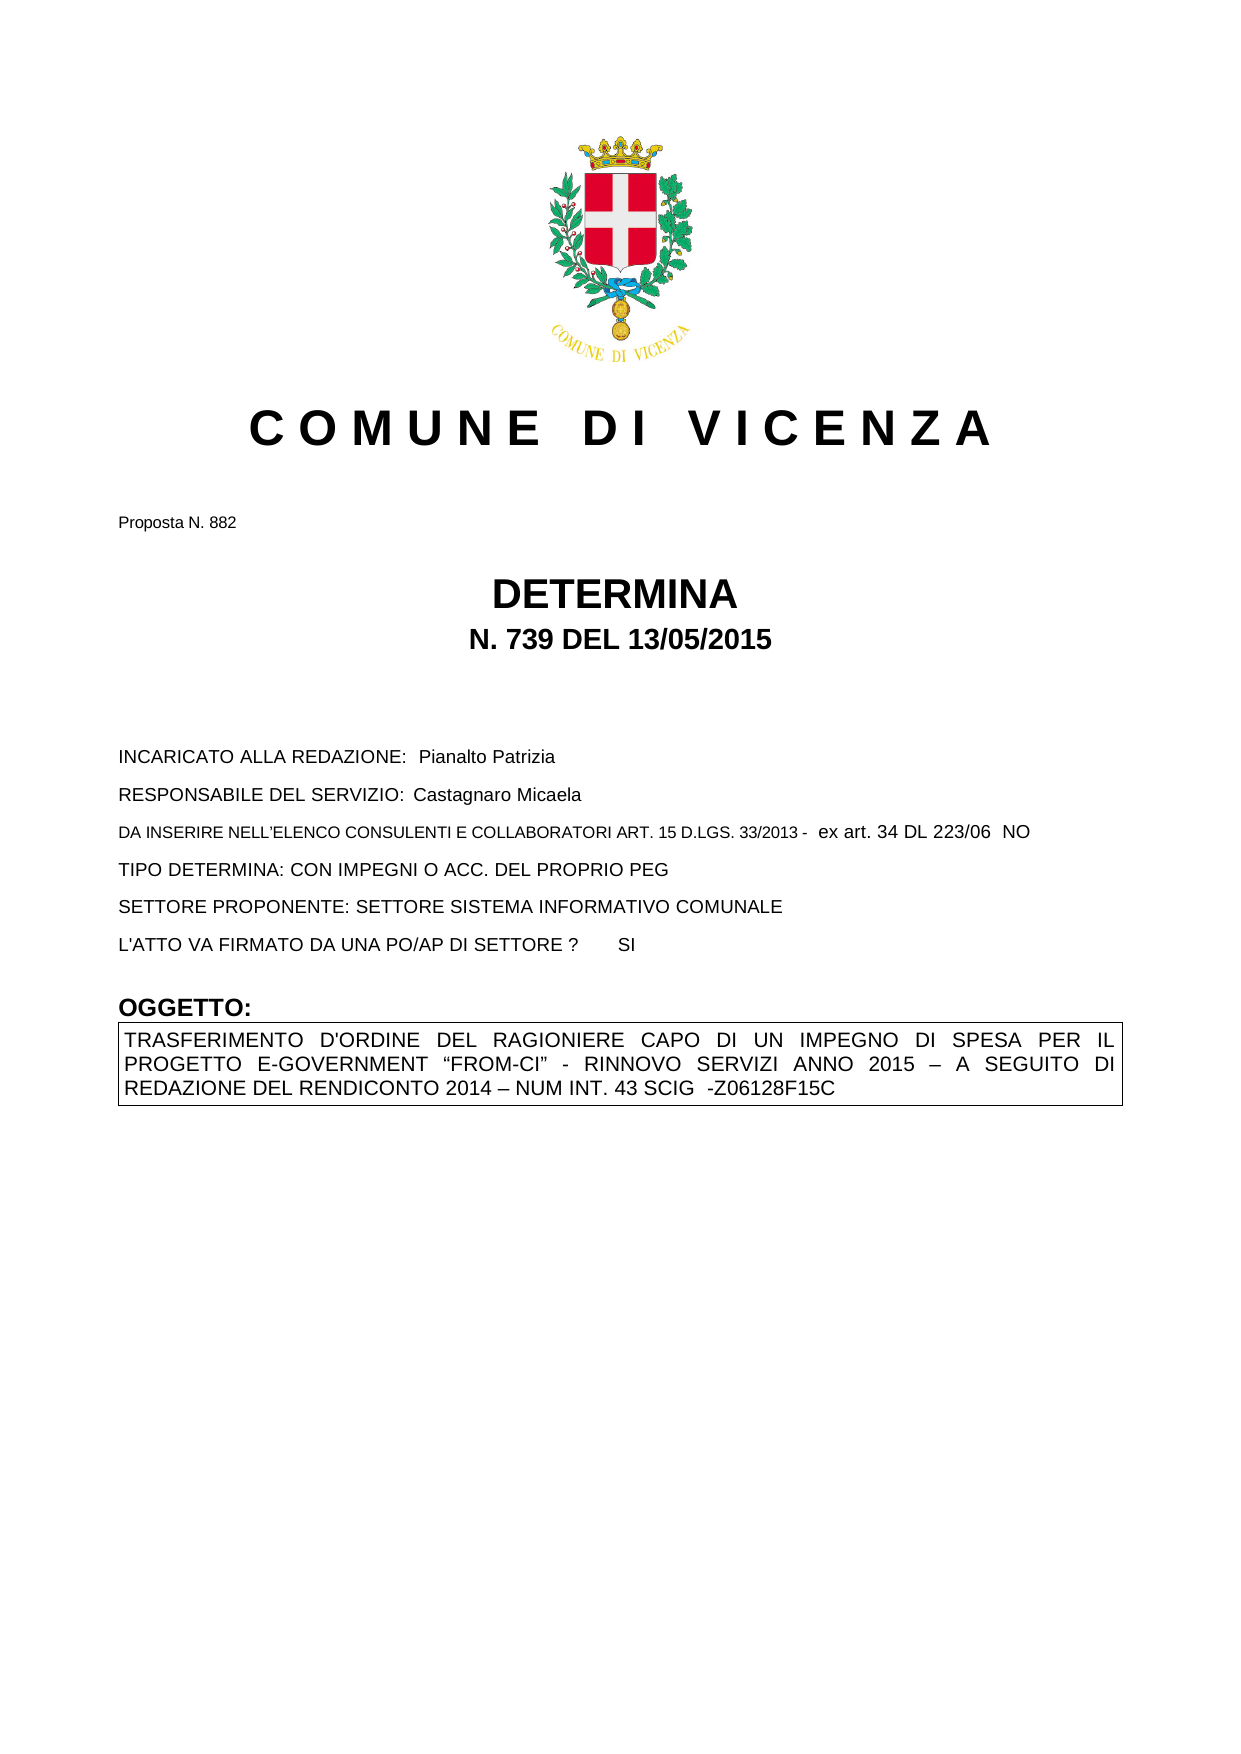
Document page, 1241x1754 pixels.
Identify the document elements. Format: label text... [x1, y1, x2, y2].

text C O M U N E D I V I C E N Z A [118, 399, 1122, 456]
text DA INSERIRE NELL’ELENCO CONSULENTI E COLLABORATORI ART. 15 D.LGS. 33/2013 - ex art. 34 DL 223/06 NO [118, 805, 1122, 843]
text TIPO DETERMINA: CON IMPEGNI O ACC. DEL PROPRIO PEG [118, 843, 1122, 880]
text N. 739 DEL 13/05/2015 [118, 618, 1122, 655]
text RESPONSABILE DEL SERVIZIO: Castagnaro Micaela [118, 768, 1122, 805]
text DETERMINA [118, 570, 1122, 618]
text OGGETTO: [118, 993, 1122, 1022]
picture [547, 136, 693, 362]
text L'ATTO VA FIRMATO DA UNA PO/AP DI SETTORE ? SI [118, 918, 1122, 955]
text INCARICATO ALLA REDAZIONE: Pianalto Patrizia [118, 730, 1122, 768]
text SETTORE PROPONENTE: SETTORE SISTEMA INFORMATIVO COMUNALE [118, 880, 1122, 918]
table_header TRASFERIMENTO D'ORDINE DEL RAGIONIERE CAPO DI UN IMPEGNO DI SPESA PER IL PROGETTO E-GOVERNMENT “FROM-CI” - RINNOVO SERVIZI ANNO 2015 – A SEGUITO DI REDAZIONE DEL RENDICONTO 2014 – NUM INT. 43 SCIG -Z06128F15C [119, 1023, 1122, 1105]
text Proposta N. 882 [118, 495, 1122, 532]
table_header [118, 456, 1122, 495]
